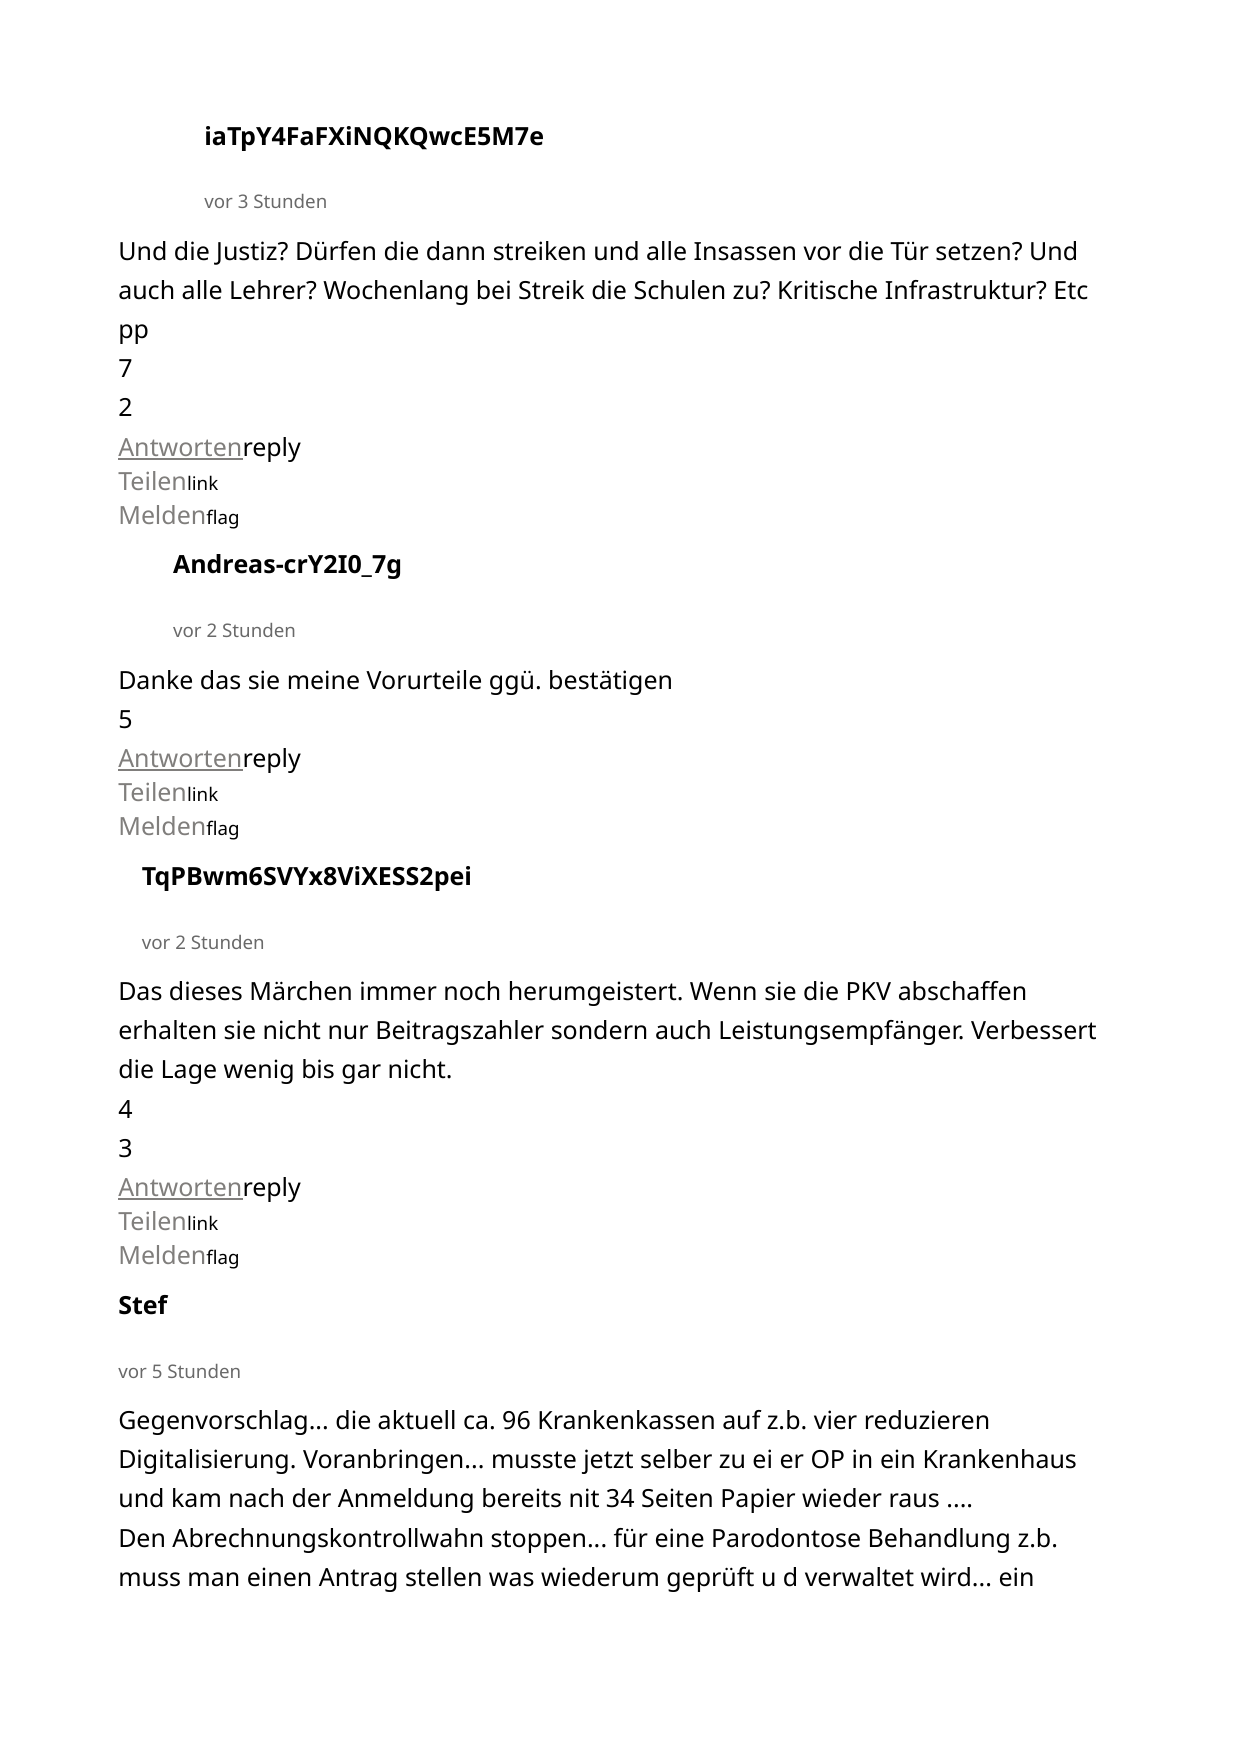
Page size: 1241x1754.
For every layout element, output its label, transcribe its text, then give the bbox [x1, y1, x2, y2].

text iaTpY4FaFXiNQKQwcE5M7e [204, 118, 1114, 152]
text 2 [118, 390, 1122, 424]
text Antwortenreply [118, 741, 1122, 775]
text vor 2 Stunden [142, 929, 1117, 954]
text Andreas-crY2I0_7g [173, 547, 1114, 581]
text Teilenlink [118, 1204, 1122, 1238]
text Und die Justiz? Dürfen die dann streiken und alle Insassen vor die Tür setzen? Und auch alle Lehrer? Wochenlang bei Streik die Schulen zu? Kritische Infrastruktur? Etc pp [118, 233, 1122, 346]
text vor 5 Stunden [118, 1358, 1117, 1383]
text Gegenvorschlag... die aktuell ca. 96 Krankenkassen auf z.b. vier reduzieren Digitalisierung. Voranbringen... musste jetzt selber zu ei er OP in ein Krankenhaus und kam nach der Anmeldung bereits nit 34 Seiten Papier wieder raus .... Den Abrechnungskontrollwahn stoppen... für eine Parodontose Behandlung z.b. muss man einen Antrag stellen was wiederum geprüft u d verwaltet wird... ein [118, 1403, 1122, 1593]
text Meldenflag [118, 1238, 1122, 1272]
text Stef [118, 1287, 1114, 1322]
text Teilenlink [118, 775, 1122, 809]
text Teilenlink [118, 463, 1122, 497]
text vor 3 Stunden [204, 188, 1117, 214]
text Das dieses Märchen immer noch herumgeistert. Wenn sie die PKV abschaffen erhalten sie nicht nur Beitragszahler sondern auch Leistungsempfänger. Verbessert die Lage wenig bis gar nicht. [118, 974, 1122, 1086]
text Meldenflag [118, 809, 1122, 843]
text Danke das sie meine Vorurteile ggü. bestätigen [118, 662, 1122, 696]
text 4 [118, 1091, 1122, 1125]
text Antwortenreply [118, 1170, 1122, 1204]
text Meldenflag [118, 497, 1122, 531]
text TqPBwm6SVYx8ViXESS2pei [142, 858, 1114, 893]
text vor 2 Stunden [173, 617, 1117, 643]
text 7 [118, 351, 1122, 385]
text Antwortenreply [118, 429, 1122, 463]
text 5 [118, 702, 1122, 736]
text 3 [118, 1131, 1122, 1164]
